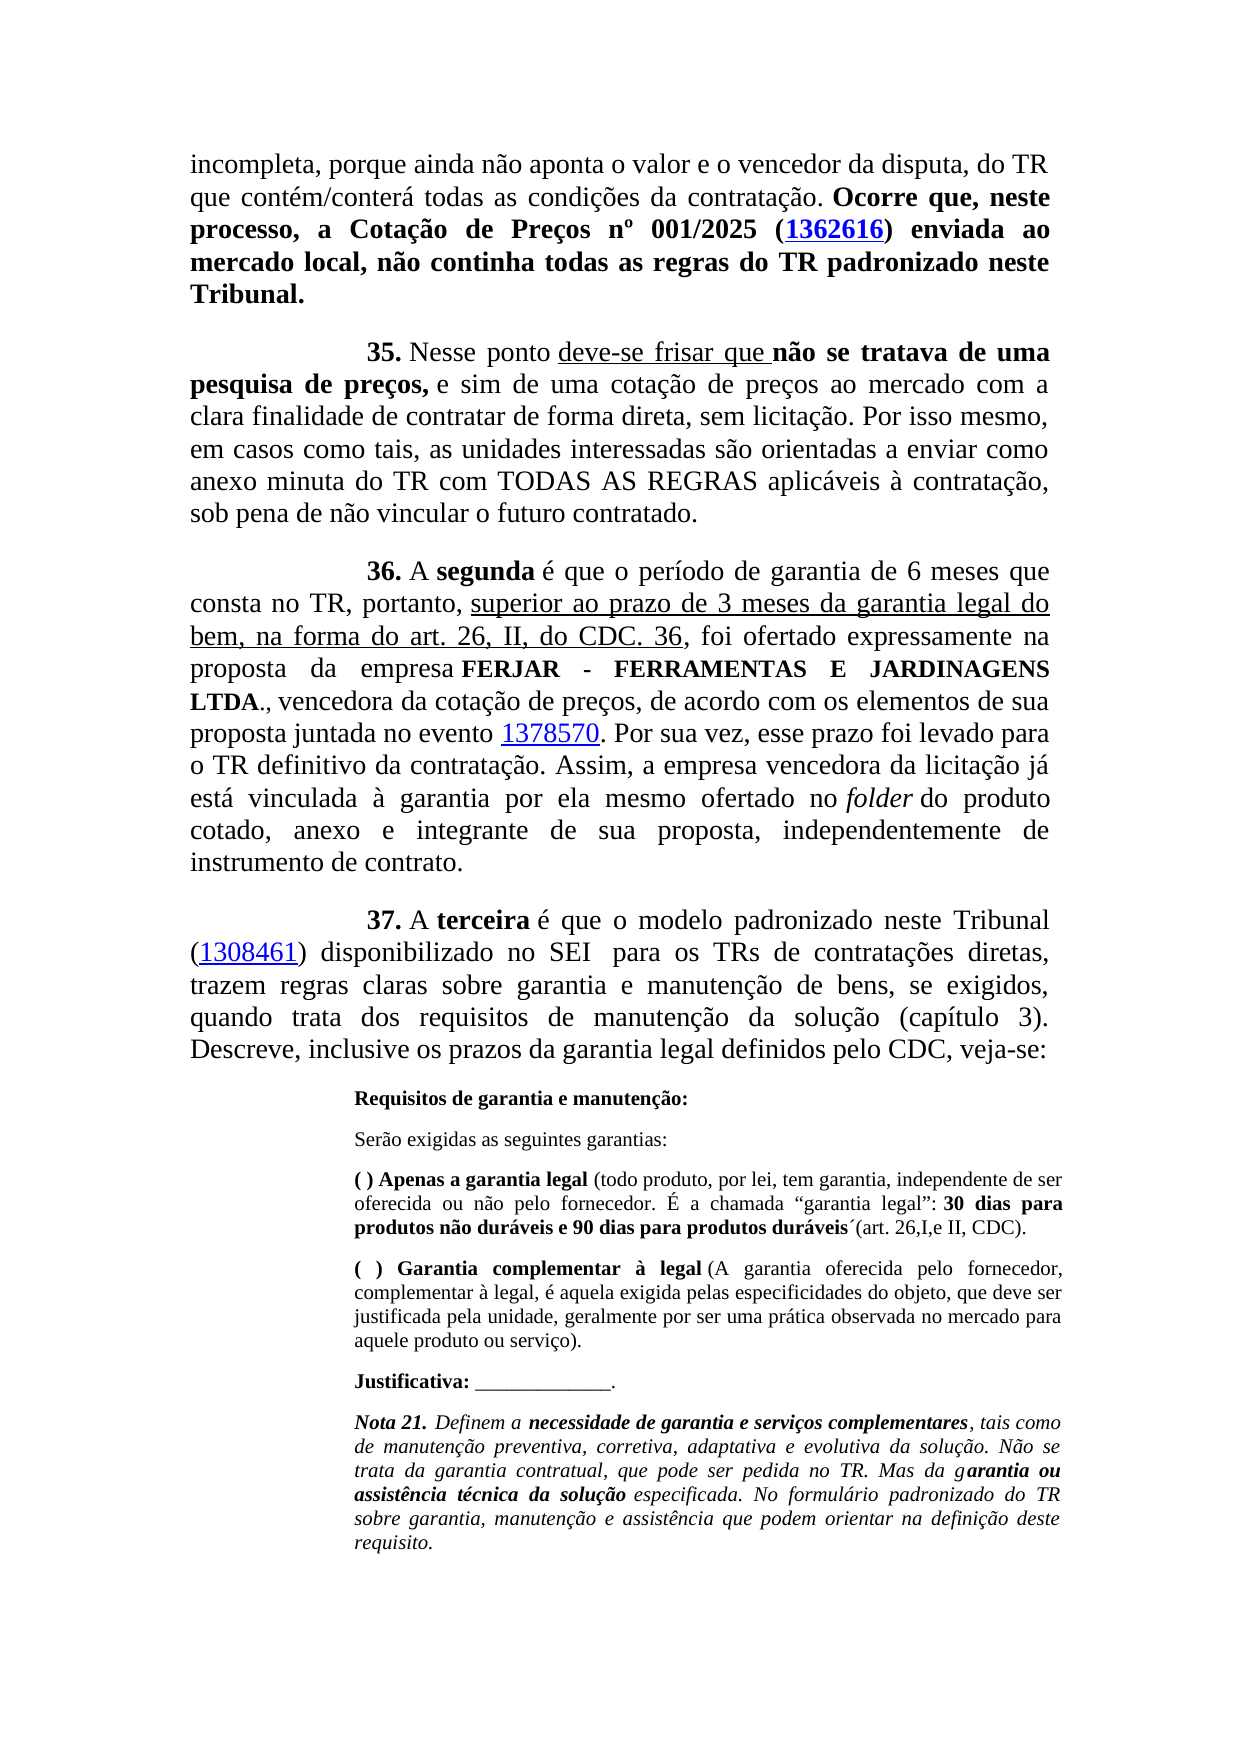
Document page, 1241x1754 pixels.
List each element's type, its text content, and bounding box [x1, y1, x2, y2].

text 37. A terceira é que o modelo padronizado neste Tribunal (1308461) disponibilizado no SEI para os TRs de contratações diretas, trazem regras claras sobre garantia e manutenção de bens, se exigidos, quando trata dos requisitos de manutenção da solução (capítulo 3). Descreve, inclusive os prazos da garantia legal definidos pelo CDC, veja-se: [190, 903, 1051, 1065]
text Justificativa: _____________. [354, 1369, 1063, 1393]
text Nota 21. Definem a necessidade de garantia e serviços complementares, tais como de manutenção preventiva, corretiva, adaptativa e evolutiva da solução. Não se trata da garantia contratual, que pode ser pedida no TR. Mas da garantia ou assistência técnica da solução especificada. No formulário padronizado do TR sobre garantia, manutenção e assistência que podem orientar na definição deste requisito. [354, 1410, 1063, 1554]
text ( ) Garantia complementar à legal (A garantia oferecida pelo fornecedor, complementar à legal, é aquela exigida pelas especificidades do objeto, que deve ser justificada pela unidade, geralmente por ser uma prática observada no mercado para aquele produto ou serviço). [354, 1256, 1063, 1352]
text Serão exigidas as seguintes garantias: [354, 1126, 1063, 1151]
text 36. A segunda é que o período de garantia de 6 meses que consta no TR, portanto, superior ao prazo de 3 meses da garantia legal do bem, na forma do art. 26, II, do CDC. 36, foi ofertado expressamente na proposta da empresa FERJAR - FERRAMENTAS E JARDINAGENS LTDA., vencedora da cotação de preços, de acordo com os elementos de sua proposta juntada no evento 1378570. Por sua vez, esse prazo foi levado para o TR definitivo da contratação. Assim, a empresa vencedora da licitação já está vinculada à garantia por ela mesmo ofertado no folder do produto cotado, anexo e integrante de sua proposta, independentemente de instrumento de contrato. [190, 554, 1051, 878]
text Requisitos de garantia e manutenção: [354, 1086, 1063, 1110]
text 35. Nesse ponto deve-se frisar que não se tratava de uma pesquisa de preços, e sim de uma cotação de preços ao mercado com a clara finalidade de contratar de forma direta, sem licitação. Por isso mesmo, em casos como tais, as unidades interessadas são orientadas a enviar como anexo minuta do TR com TODAS AS REGRAS aplicáveis à contratação, sob pena de não vincular o futuro contratado. [190, 334, 1051, 529]
text ( ) Apenas a garantia legal (todo produto, por lei, tem garantia, independente de ser oferecida ou não pelo fornecedor. É a chamada “garantia legal”: 30 dias para produtos não duráveis e 90 dias para produtos duráveis´(art. 26,I,e II, CDC). [354, 1167, 1063, 1239]
text incompleta, porque ainda não aponta o valor e o vencedor da disputa, do TR que contém/conterá todas as condições da contratação. Ocorre que, neste processo, a Cotação de Preços nº 001/2025 (1362616) enviada ao mercado local, não continha todas as regras do TR padronizado neste Tribunal. [190, 148, 1051, 309]
